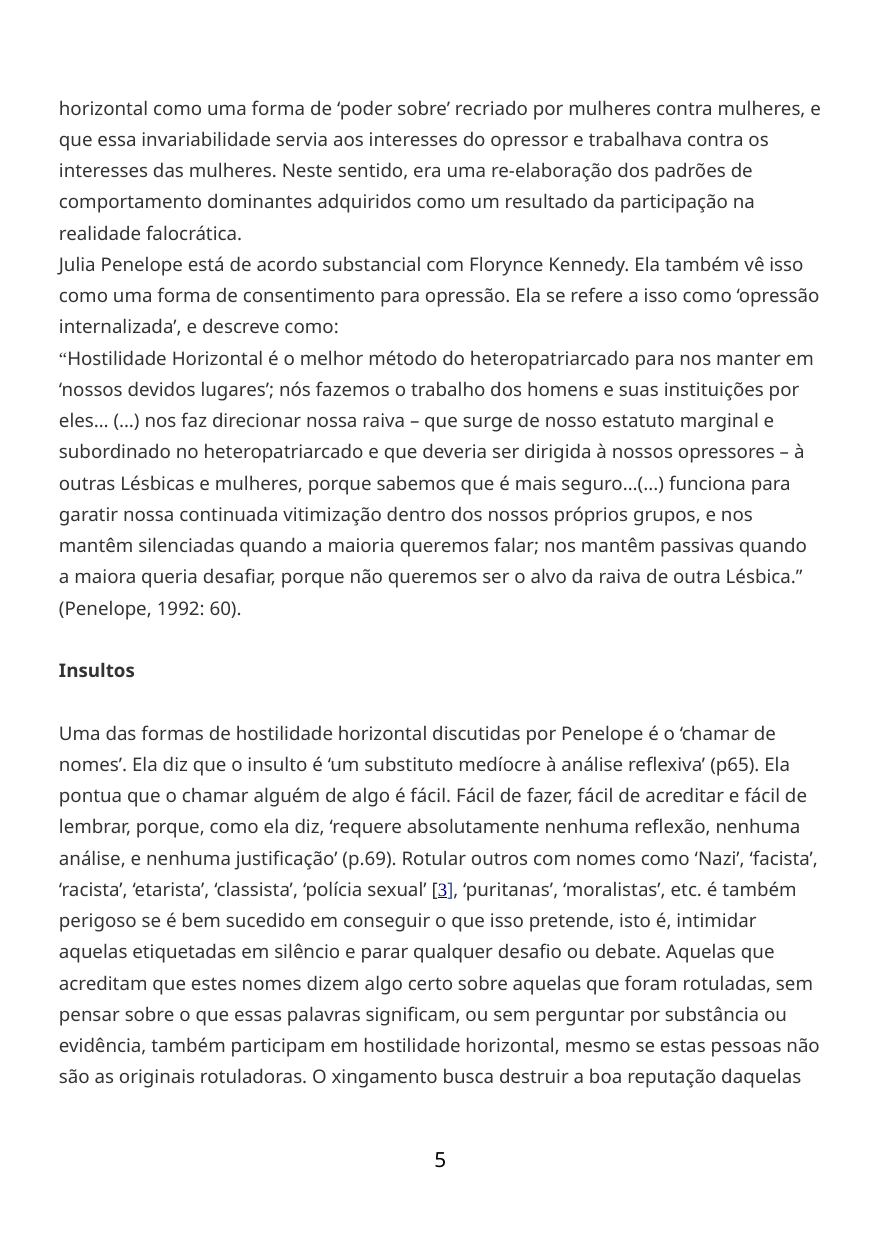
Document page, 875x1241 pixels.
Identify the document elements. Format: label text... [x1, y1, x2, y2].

text “Hostilidade Horizontal é o melhor método do heteropatriarcado para nos manter em ‘nossos devidos lugares’; nós fazemos o trabalho dos homens e suas instituições por eles… (…) nos faz direcionar nossa raiva – que surge de nosso estatuto marginal e subordinado no heteropatriarcado e que deveria ser dirigida à nossos opressores – à outras Lésbicas e mulheres, porque sabemos que é mais seguro…(...) funciona para garatir nossa continuada vitimização dentro dos nossos próprios grupos, e nos mantêm silenciadas quando a maioria queremos falar; nos mantêm passivas quando a maiora queria desafiar, porque não queremos ser o alvo da raiva de outra Lésbica.” (Penelope, 1992: 60). [59, 339, 821, 620]
text Uma das formas de hostilidade horizontal discutidas por Penelope é o ‘chamar de nomes’. Ela diz que o insulto é ‘um substituto medíocre à análise reflexiva’ (p65). Ela pontua que o chamar alguém de algo é fácil. Fácil de fazer, fácil de acreditar e fácil de lembrar, porque, como ela diz, ‘requere absolutamente nenhuma reflexão, nenhuma análise, e nenhuma justificação’ (p.69). Rotular outros com nomes como ‘Nazi’, ‘facista’, ‘racista’, ‘etarista’, ‘classista’, ‘polícia sexual’ [3], ‘puritanas’, ‘moralistas’, etc. é também perigoso se é bem sucedido em conseguir o que isso pretende, isto é, intimidar aquelas etiquetadas em silêncio e parar qualquer desafio ou debate. Aquelas que acreditam que estes nomes dizem algo certo sobre aquelas que foram rotuladas, sem pensar sobre o que essas palavras significam, ou sem perguntar por substância ou evidência, também participam em hostilidade horizontal, mesmo se estas pessoas não são as originais rotuladoras. O xingamento busca destruir a boa reputação daquelas [59, 683, 821, 1089]
text horizontal como uma forma de ‘poder sobre’ recriado por mulheres contra mulheres, e que essa invariabilidade servia aos interesses do opressor e trabalhava contra os interesses das mulheres. Neste sentido, era uma re-elaboração dos padrões de comportamento dominantes adquiridos como um resultado da participação na realidade falocrática. [59, 89, 821, 245]
text Julia Penelope está de acordo substancial com Florynce Kennedy. Ela também vê isso como uma forma de consentimento para opressão. Ela se refere a isso como ‘opressão internalizada’, e descreve como: [59, 245, 821, 339]
text Insultos [59, 620, 821, 683]
